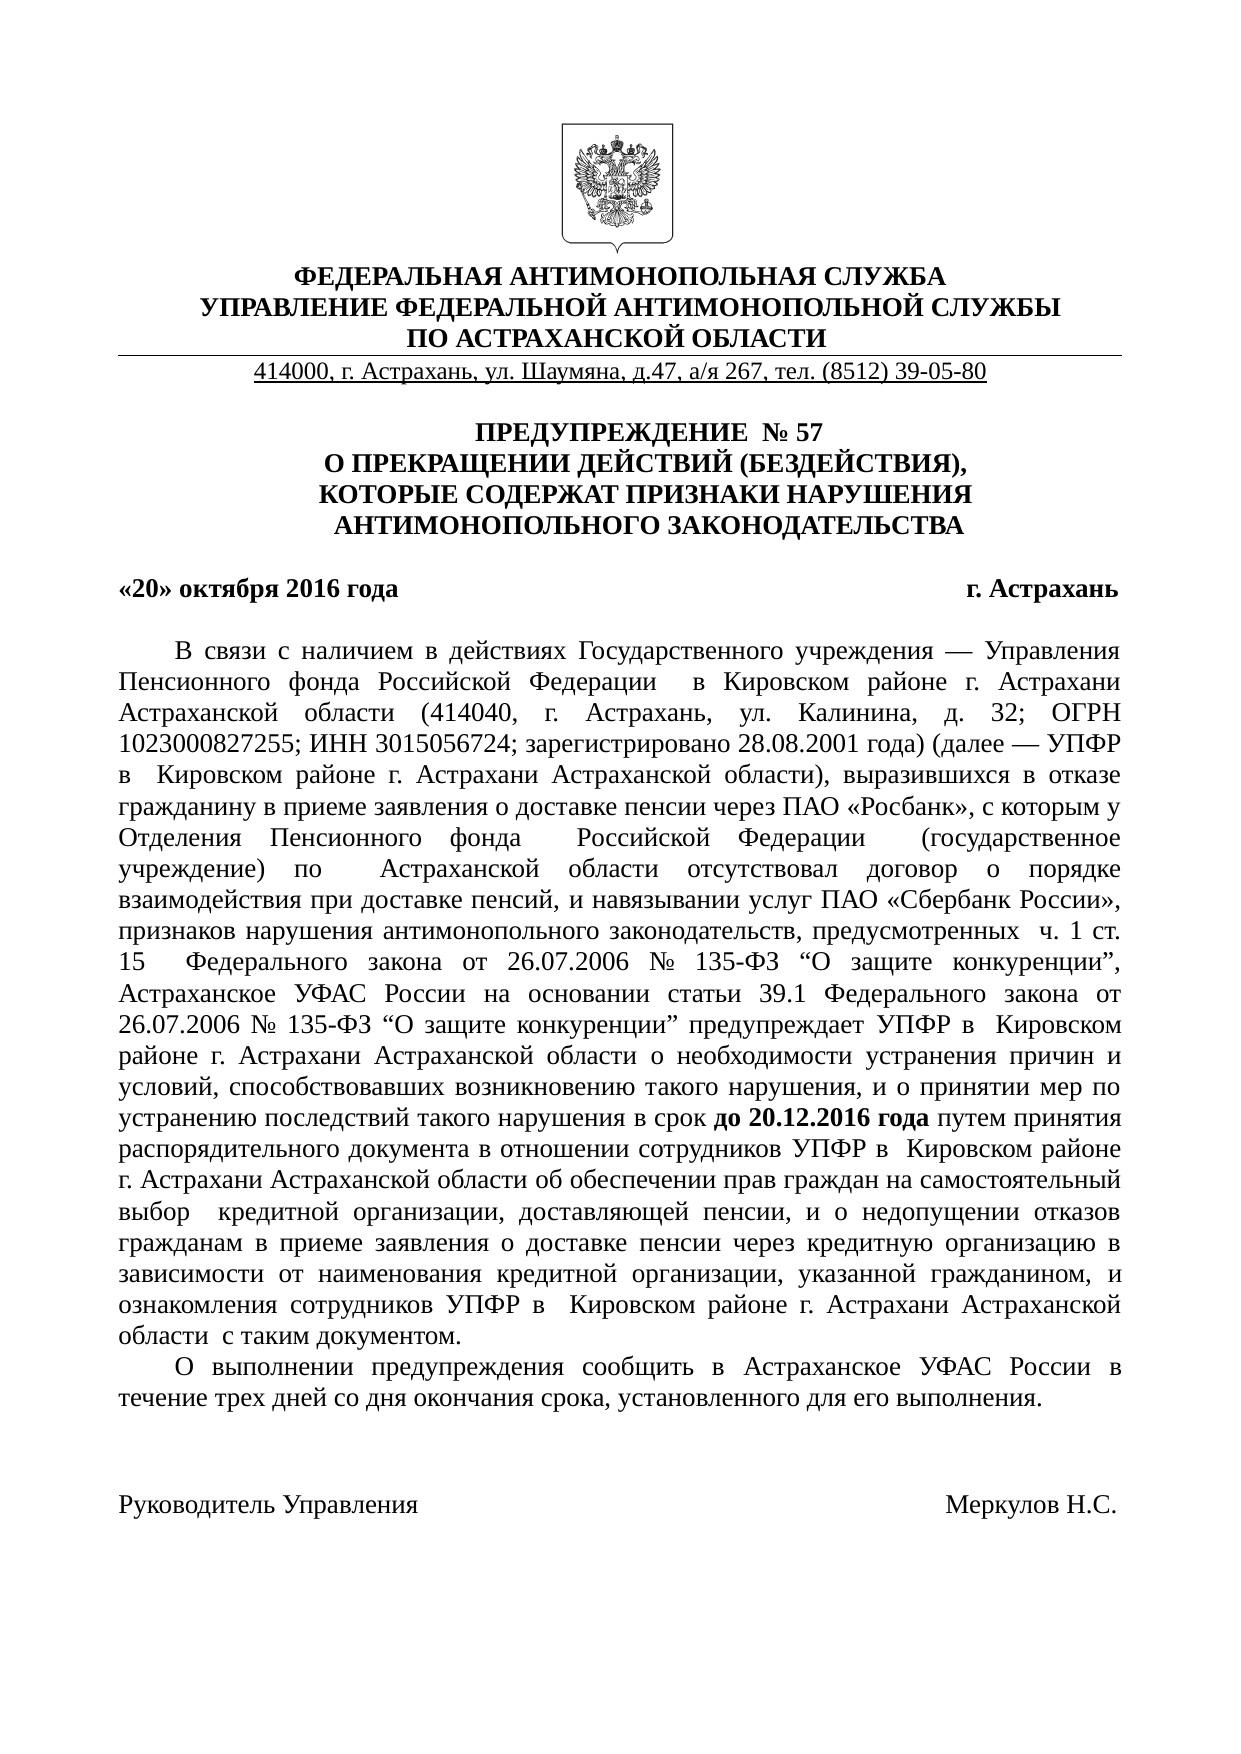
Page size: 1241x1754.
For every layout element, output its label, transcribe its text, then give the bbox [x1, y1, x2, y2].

text 414000, г. Астрахань, ул. Шаумяна, д.47, а/я 267, тел. (8512) 39-05-80 [118, 356, 1122, 385]
text АНТИМОНОПОЛЬНОГО ЗАКОНОДАТЕЛЬСТВА [118, 509, 1122, 541]
text УПРАВЛЕНИЕ ФЕДЕРАЛЬНОЙ АНТИМОНОПОЛЬНОЙ СЛУЖБЫ [118, 291, 1122, 322]
text О выполнении предупреждения сообщить в Астраханское УФАС России в течение трех дней со дня окончания срока, установленного для его выполнения. [118, 1350, 1122, 1413]
text «20» октября 2016 года г. Астрахань [118, 572, 1122, 603]
text ПРЕДУПРЕЖДЕНИЕ № 57 [118, 416, 1122, 447]
text ПО АСТРАХАНСКОЙ ОБЛАСТИ [118, 322, 1122, 355]
text КОТОРЫЕ СОДЕРЖАТ ПРИЗНАКИ НАРУШЕНИЯ [118, 478, 1122, 509]
text ФЕДЕРАЛЬНАЯ АНТИМОНОПОЛЬНАЯ СЛУЖБА [118, 131, 1122, 291]
text В связи с наличием в действиях Государственного учреждения — Управления Пенсионного фонда Российской Федерации в Кировском районе г. Астрахани Астраханской области (414040, г. Астрахань, ул. Калинина, д. 32; ОГРН 1023000827255; ИНН 3015056724; зарегистрировано 28.08.2001 года) (далее — УПФР в Кировском районе г. Астрахани Астраханской области), выразившихся в отказе гражданину в приеме заявления о доставке пенсии через ПАО «Росбанк», с которым у Отделения Пенсионного фонда Российской Федерации (государственное учреждение) по Астраханской области отсутствовал договор о порядке взаимодействия при доставке пенсий, и навязывании услуг ПАО «Сбербанк России», признаков нарушения антимонопольного законодательств, предусмотренных ч. 1 ст. 15 Федерального закона от 26.07.2006 № 135-ФЗ “О защите конкуренции”, Астраханское УФАС России на основании статьи 39.1 Федерального закона от 26.07.2006 № 135-ФЗ “О защите конкуренции” предупреждает УПФР в Кировском районе г. Астрахани Астраханской области о необходимости устранения причин и условий, способствовавших возникновению такого нарушения, и о принятии мер по устранению последствий такого нарушения в срок до 20.12.2016 года путем принятия распорядительного документа в отношении сотрудников УПФР в Кировском районе г. Астрахани Астраханской области об обеспечении прав граждан на самостоятельный выбор кредитной организации, доставляющей пенсии, и о недопущении отказов гражданам в приеме заявления о доставке пенсии через кредитную организацию в зависимости от наименования кредитной организации, указанной гражданином, и ознакомления сотрудников УПФР в Кировском районе г. Астрахани Астраханской области с таким документом. [118, 634, 1122, 1350]
text О ПРЕКРАЩЕНИИ ДЕЙСТВИЙ (БЕЗДЕЙСТВИЯ), [118, 447, 1122, 478]
text Руководитель Управления Меркулов Н.С. [118, 1488, 1122, 1519]
